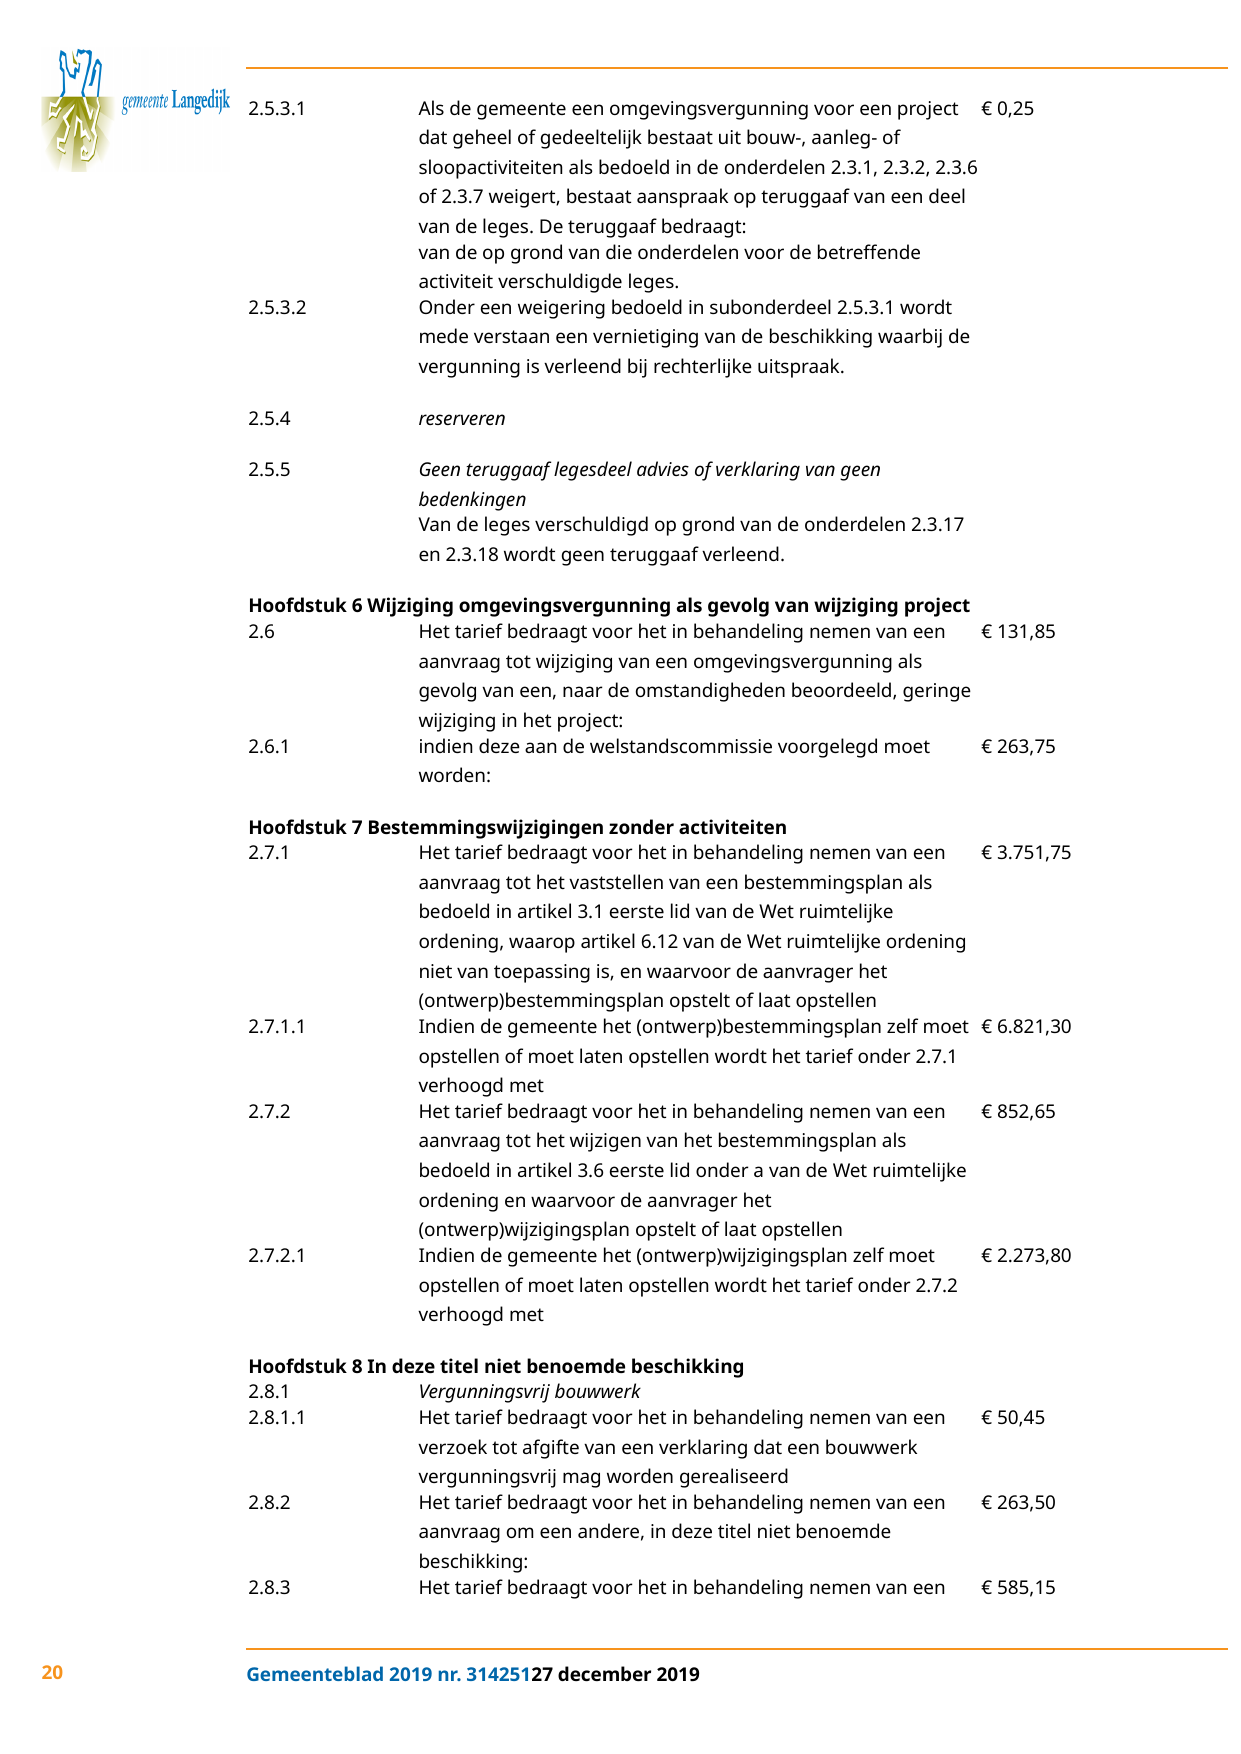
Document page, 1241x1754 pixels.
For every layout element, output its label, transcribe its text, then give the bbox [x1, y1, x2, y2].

table_cell 2.7.2.1 [248, 1242, 418, 1327]
table_cell € 263,50 [981, 1489, 1152, 1574]
table_cell [981, 567, 1152, 593]
table_cell [248, 379, 418, 405]
table_cell [248, 1327, 418, 1353]
table_cell [981, 456, 1152, 512]
table_cell € 6.821,30 [981, 1013, 1152, 1098]
table_cell [248, 431, 418, 456]
table_cell € 0,25 [981, 95, 1152, 239]
table_cell 2.6.1 [248, 733, 418, 788]
table_cell [248, 512, 418, 567]
table_cell Vergunningsvrij bouwwerk [418, 1379, 981, 1404]
table_cell € 2.273,80 [981, 1242, 1152, 1327]
table_cell [981, 379, 1152, 405]
table_cell [418, 1327, 981, 1353]
table_cell Het tarief bedraagt voor het in behandeling nemen van een aanvraag om een andere, in deze titel niet benoemde beschikking: [418, 1489, 981, 1574]
table_cell [418, 567, 981, 593]
table_cell [981, 593, 1152, 618]
table_cell [418, 431, 981, 456]
table_cell € 852,65 [981, 1098, 1152, 1242]
table_cell [248, 567, 418, 593]
table_cell 2.7.2 [248, 1098, 418, 1242]
table_cell € 50,45 [981, 1404, 1152, 1489]
table_cell [981, 239, 1152, 294]
table_cell [418, 379, 981, 405]
table_cell Van de leges verschuldigd op grond van de onderdelen 2.3.17 en 2.3.18 wordt geen teruggaaf verleend. [418, 512, 981, 567]
table_cell reserveren [418, 405, 981, 431]
picture [41, 47, 231, 172]
table_cell 2.5.5 [248, 456, 418, 512]
table_cell € 263,75 [981, 733, 1152, 788]
table_cell Het tarief bedraagt voor het in behandeling nemen van een [418, 1574, 981, 1600]
table_cell Het tarief bedraagt voor het in behandeling nemen van een aanvraag tot wijziging van een omgevingsvergunning als gevolg van een, naar de omstandigheden beoordeeld, geringe wijziging in het project: [418, 618, 981, 733]
table_cell Geen teruggaaf legesdeel advies of verklaring van geen bedenkingen [418, 456, 981, 512]
table_cell Onder een weigering bedoeld in subonderdeel 2.5.3.1 wordt mede verstaan een vernietiging van de beschikking waarbij de vergunning is verleend bij rechterlijke uitspraak. [418, 294, 981, 379]
table_cell [981, 431, 1152, 456]
table_cell indien deze aan de welstandscommissie voorgelegd moet worden: [418, 733, 981, 788]
table_cell Hoofdstuk 8 In deze titel niet benoemde beschikking [248, 1353, 981, 1378]
table_cell Hoofdstuk 7 Bestemmingswijzigingen zonder activiteiten [248, 814, 981, 839]
table_cell € 131,85 [981, 618, 1152, 733]
table_cell van de op grond van die onderdelen voor de betreffende activiteit verschuldigde leges. [418, 239, 981, 294]
table_cell 2.6 [248, 618, 418, 733]
table_cell [981, 1379, 1152, 1404]
table_cell € 3.751,75 [981, 840, 1152, 1013]
table_cell 2.8.1 [248, 1379, 418, 1404]
table_cell [248, 239, 418, 294]
table_cell 2.5.4 [248, 405, 418, 431]
table_cell Het tarief bedraagt voor het in behandeling nemen van een verzoek tot afgifte van een verklaring dat een bouwwerk vergunningsvrij mag worden gerealiseerd [418, 1404, 981, 1489]
table_cell Het tarief bedraagt voor het in behandeling nemen van een aanvraag tot het vaststellen van een bestemmingsplan als bedoeld in artikel 3.1 eerste lid van de Wet ruimtelijke ordening, waarop artikel 6.12 van de Wet ruimtelijke ordening niet van toepassing is, en waarvoor de aanvrager het (ontwerp)bestemmingsplan opstelt of laat opstellen [418, 840, 981, 1013]
table_cell [981, 294, 1152, 379]
table_cell Indien de gemeente het (ontwerp)wijzigingsplan zelf moet opstellen of moet laten opstellen wordt het tarief onder 2.7.2 verhoogd met [418, 1242, 981, 1327]
table_cell Indien de gemeente het (ontwerp)bestemmingsplan zelf moet opstellen of moet laten opstellen wordt het tarief onder 2.7.1 verhoogd met [418, 1013, 981, 1098]
table_cell Hoofdstuk 6 Wijziging omgevingsvergunning als gevolg van wijziging project [248, 593, 981, 618]
table_cell [981, 814, 1152, 839]
table_cell [418, 788, 981, 814]
table_cell [248, 788, 418, 814]
table_cell 2.8.2 [248, 1489, 418, 1574]
table_cell 2.5.3.1 [248, 95, 418, 239]
table_cell [981, 405, 1152, 431]
table_cell [981, 1327, 1152, 1353]
table_cell [981, 788, 1152, 814]
table_cell Als de gemeente een omgevingsvergunning voor een project dat geheel of gedeeltelijk bestaat uit bouw-, aanleg- of sloopactiviteiten als bedoeld in de onderdelen 2.3.1, 2.3.2, 2.3.6 of 2.3.7 weigert, bestaat aanspraak op teruggaaf van een deel van de leges. De teruggaaf bedraagt: [418, 95, 981, 239]
table_cell Het tarief bedraagt voor het in behandeling nemen van een aanvraag tot het wijzigen van het bestemmingsplan als bedoeld in artikel 3.6 eerste lid onder a van de Wet ruimtelijke ordening en waarvoor de aanvrager het (ontwerp)wijzigingsplan opstelt of laat opstellen [418, 1098, 981, 1242]
table_cell [981, 1353, 1152, 1378]
table_cell 2.8.1.1 [248, 1404, 418, 1489]
table_cell € 585,15 [981, 1574, 1152, 1600]
table_cell [981, 512, 1152, 567]
table_cell 2.5.3.2 [248, 294, 418, 379]
table_cell 2.8.3 [248, 1574, 418, 1600]
table_cell 2.7.1 [248, 840, 418, 1013]
table_cell 2.7.1.1 [248, 1013, 418, 1098]
